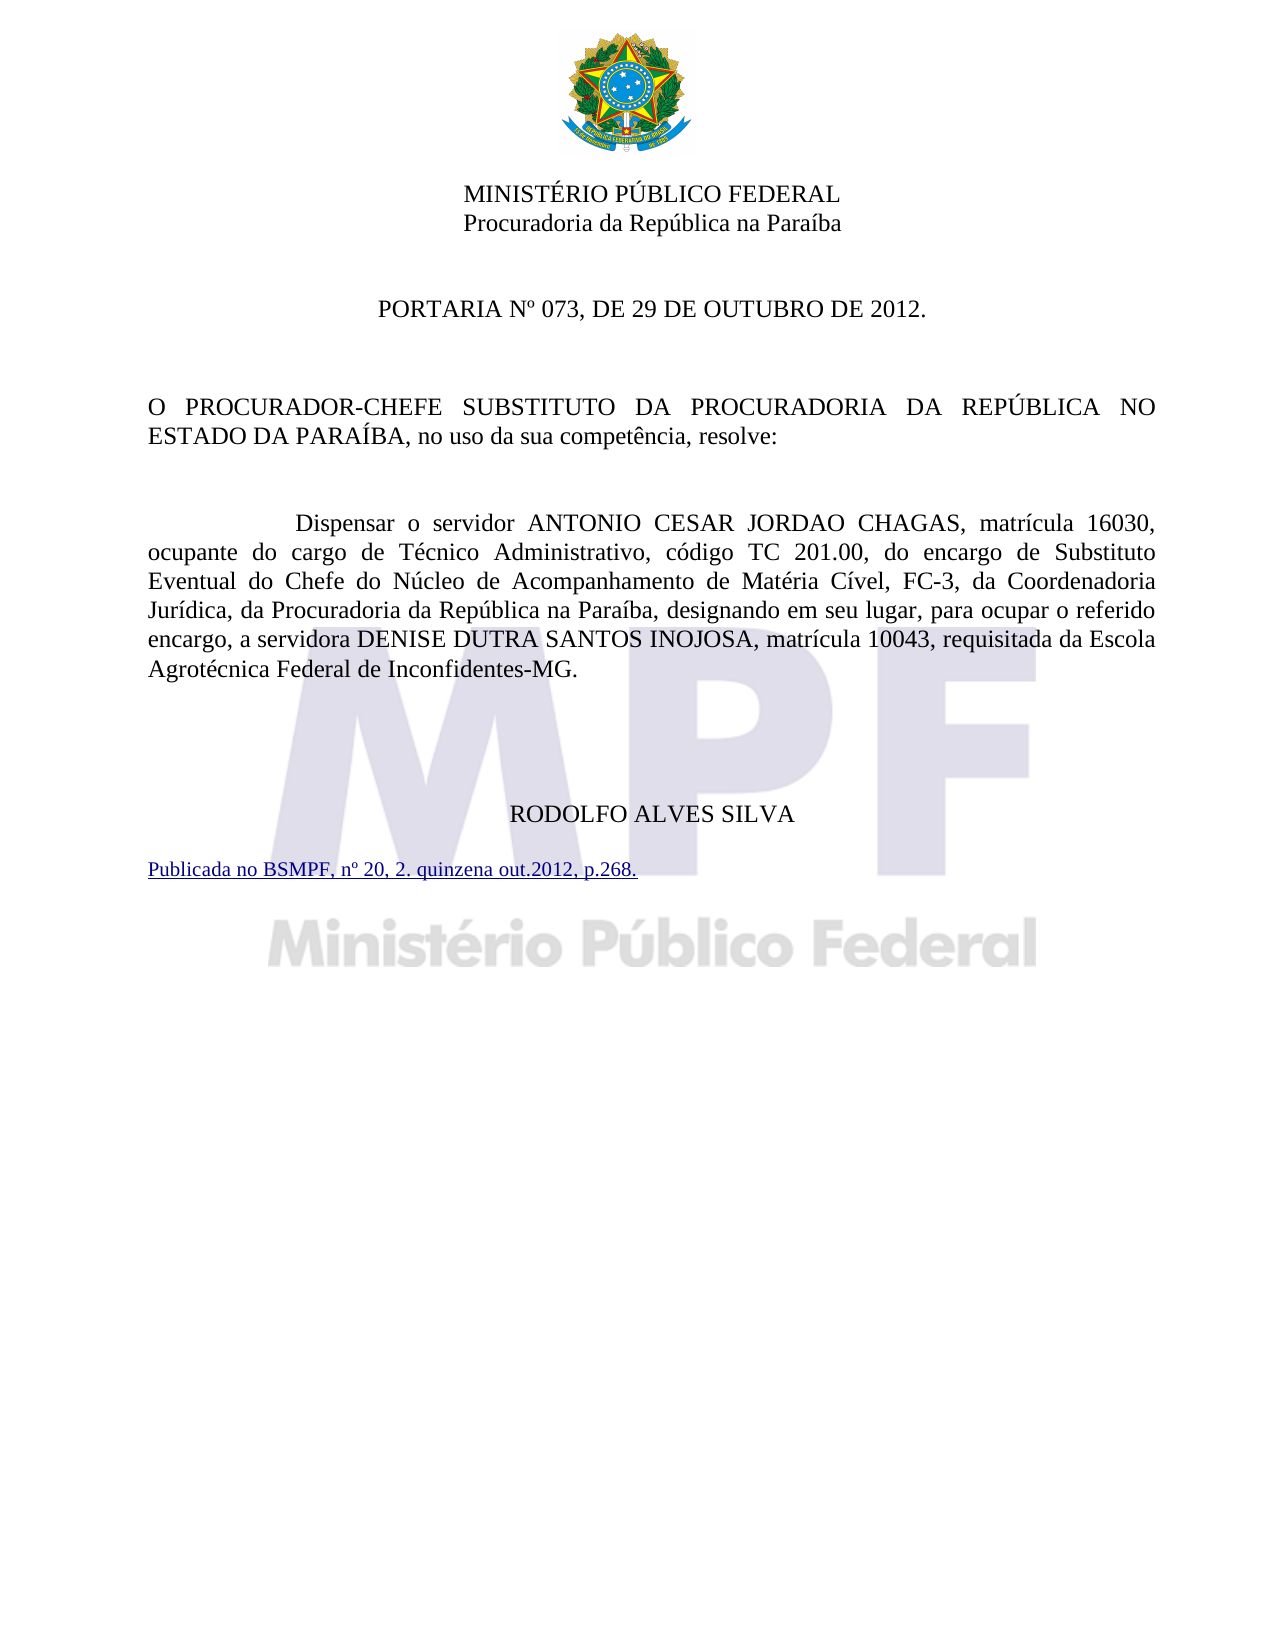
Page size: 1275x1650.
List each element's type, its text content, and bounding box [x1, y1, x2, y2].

picture [268, 682, 1036, 799]
picture [557, 30, 696, 155]
text Procuradoria da República na Paraíba [148, 208, 1157, 237]
picture [268, 881, 1036, 967]
text Publicada no BSMPF, nº 20, 2. quinzena out.2012, p.268. [148, 857, 1157, 881]
text Dispensar o servidor ANTONIO CESAR JORDAO CHAGAS, matrícula 16030, ocupante do cargo de Técnico Administrativo, código TC 201.00, do encargo de Substituto Eventual do Chefe do Núcleo de Acompanhamento de Matéria Cível, FC-3, da Coordenadoria Jurídica, da Procuradoria da República na Paraíba, designando em seu lugar, para ocupar o referido encargo, a servidora DENISE DUTRA SANTOS INOJOSA, matrícula 10043, requisitada da Escola Agrotécnica Federal de Inconfidentes-MG. [148, 508, 1157, 682]
text RODOLFO ALVES SILVA [148, 799, 1157, 828]
picture [268, 828, 1036, 857]
text PORTARIA Nº 073, DE 29 DE OUTUBRO DE 2012. [148, 294, 1157, 323]
text MINISTÉRIO PÚBLICO FEDERAL [148, 179, 1157, 208]
text O PROCURADOR-CHEFE SUBSTITUTO DA PROCURADORIA DA REPÚBLICA NO ESTADO DA PARAÍBA, no uso da sua competência, resolve: [148, 392, 1157, 450]
